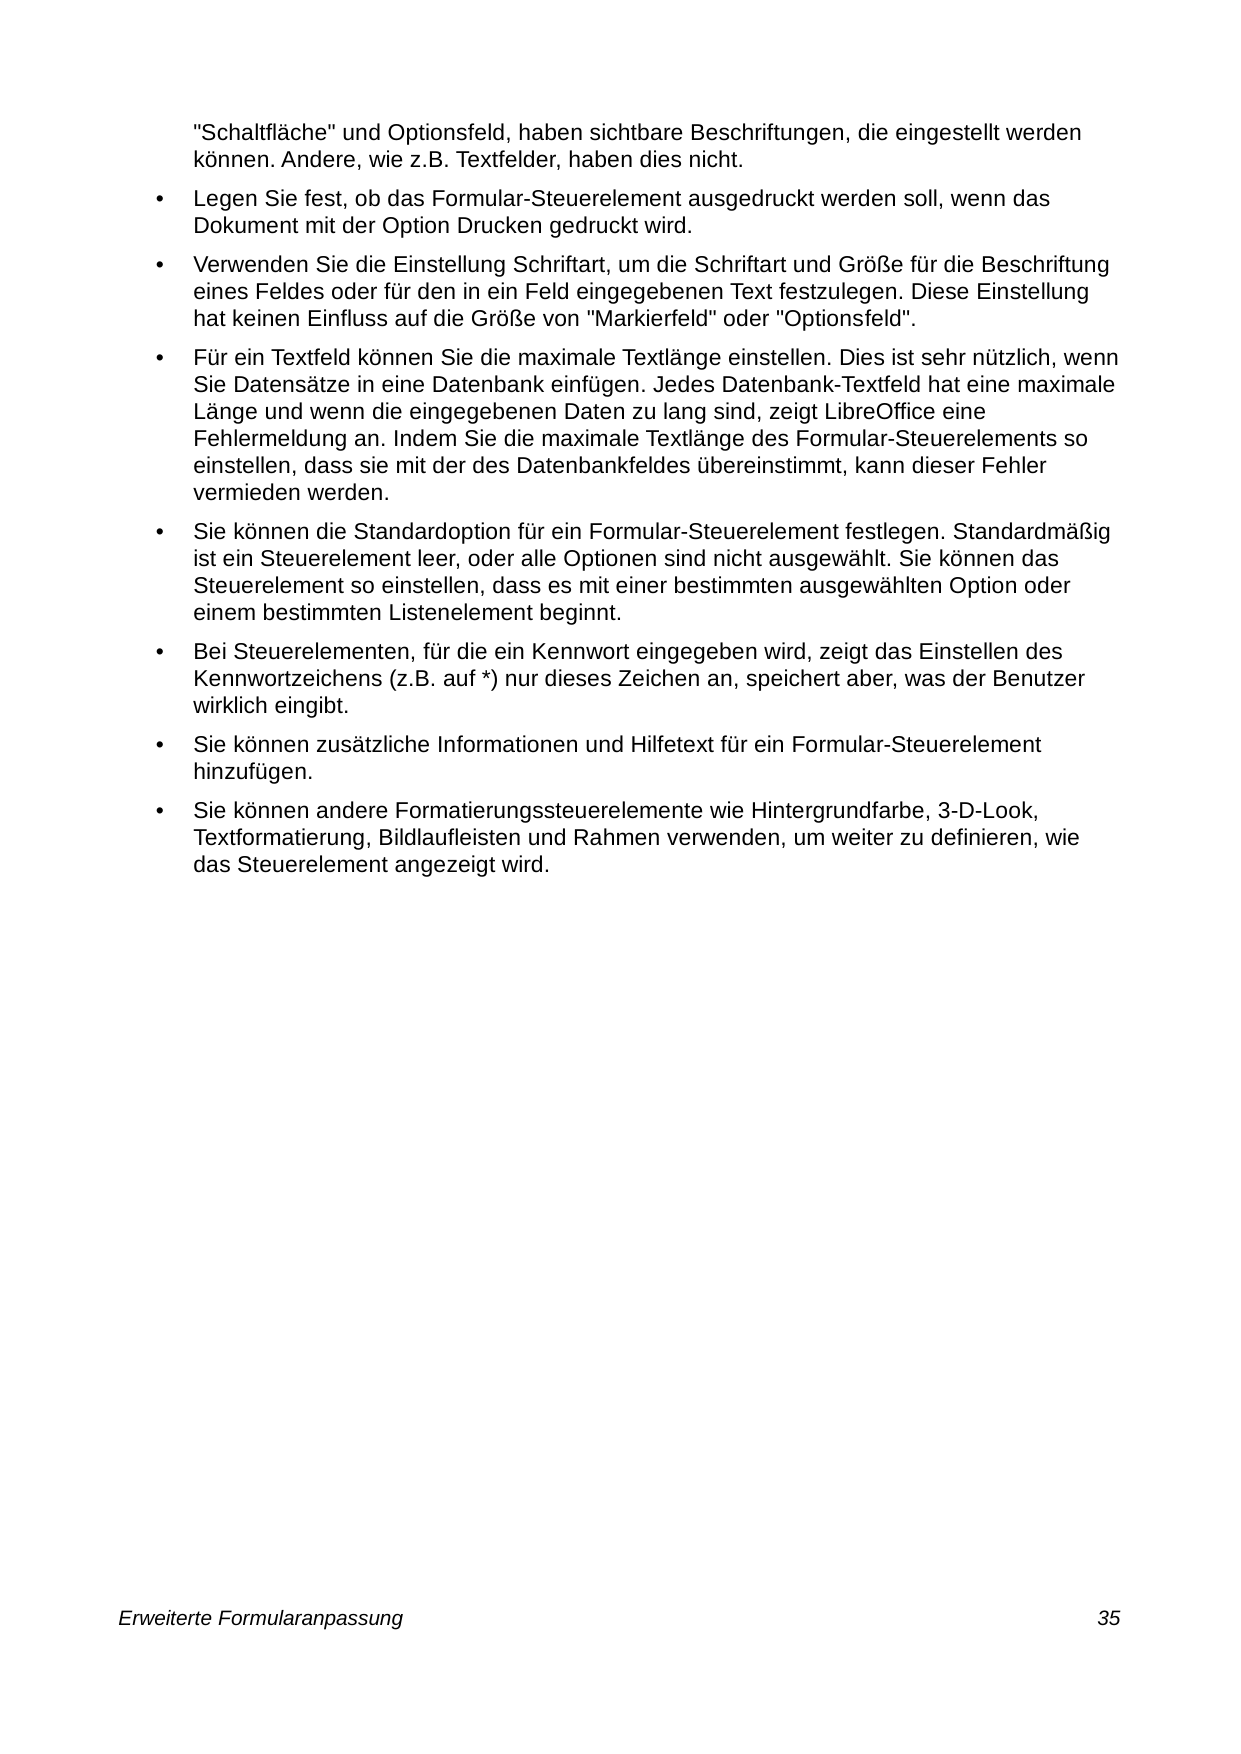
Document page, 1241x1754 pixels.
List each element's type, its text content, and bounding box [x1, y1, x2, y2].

list "Schaltfläche" und Optionsfeld, haben sichtbare Beschriftungen, die eingestellt werden können. Andere, wie z.B. Textfelder, haben dies nicht. [156, 118, 1122, 172]
list Sie können die Standardoption für ein Formular-Steuerelement festlegen. Standardmäßig ist ein Steuerelement leer, oder alle Optionen sind nicht ausgewählt. Sie können das Steuerelement so einstellen, dass es mit einer bestimmten ausgewählten Option oder einem bestimmten Listenelement beginnt. [156, 517, 1122, 626]
list Sie können zusätzliche Informationen und Hilfetext für ein Formular-Steuerelement hinzufügen. [156, 730, 1122, 784]
list Sie können andere Formatierungssteuerelemente wie Hintergrundfarbe, 3-D-Look, Textformatierung, Bildlaufleisten und Rahmen verwenden, um weiter zu definieren, wie das Steuerelement angezeigt wird. [156, 796, 1122, 878]
list Verwenden Sie die Einstellung Schriftart, um die Schriftart und Größe für die Beschriftung eines Feldes oder für den in ein Feld eingegebenen Text festzulegen. Diese Einstellung hat keinen Einfluss auf die Größe von "Markierfeld" oder "Optionsfeld". [156, 250, 1122, 331]
list Bei Steuerelementen, für die ein Kennwort eingegeben wird, zeigt das Einstellen des Kennwortzeichens (z.B. auf *) nur dieses Zeichen an, speichert aber, was der Benutzer wirklich eingibt. [156, 637, 1122, 719]
list Legen Sie fest, ob das Formular-Steuerelement ausgedruckt werden soll, wenn das Dokument mit der Option Drucken gedruckt wird. [156, 184, 1122, 238]
list Für ein Textfeld können Sie die maximale Textlänge einstellen. Dies ist sehr nützlich, wenn Sie Datensätze in eine Datenbank einfügen. Jedes Datenbank-Textfeld hat eine maximale Länge und wenn die eingegebenen Daten zu lang sind, zeigt LibreOffice eine Fehlermeldung an. Indem Sie die maximale Textlänge des Formular-Steuerelements so einstellen, dass sie mit der des Datenbankfeldes übereinstimmt, kann dieser Fehler vermieden werden. [156, 343, 1122, 506]
